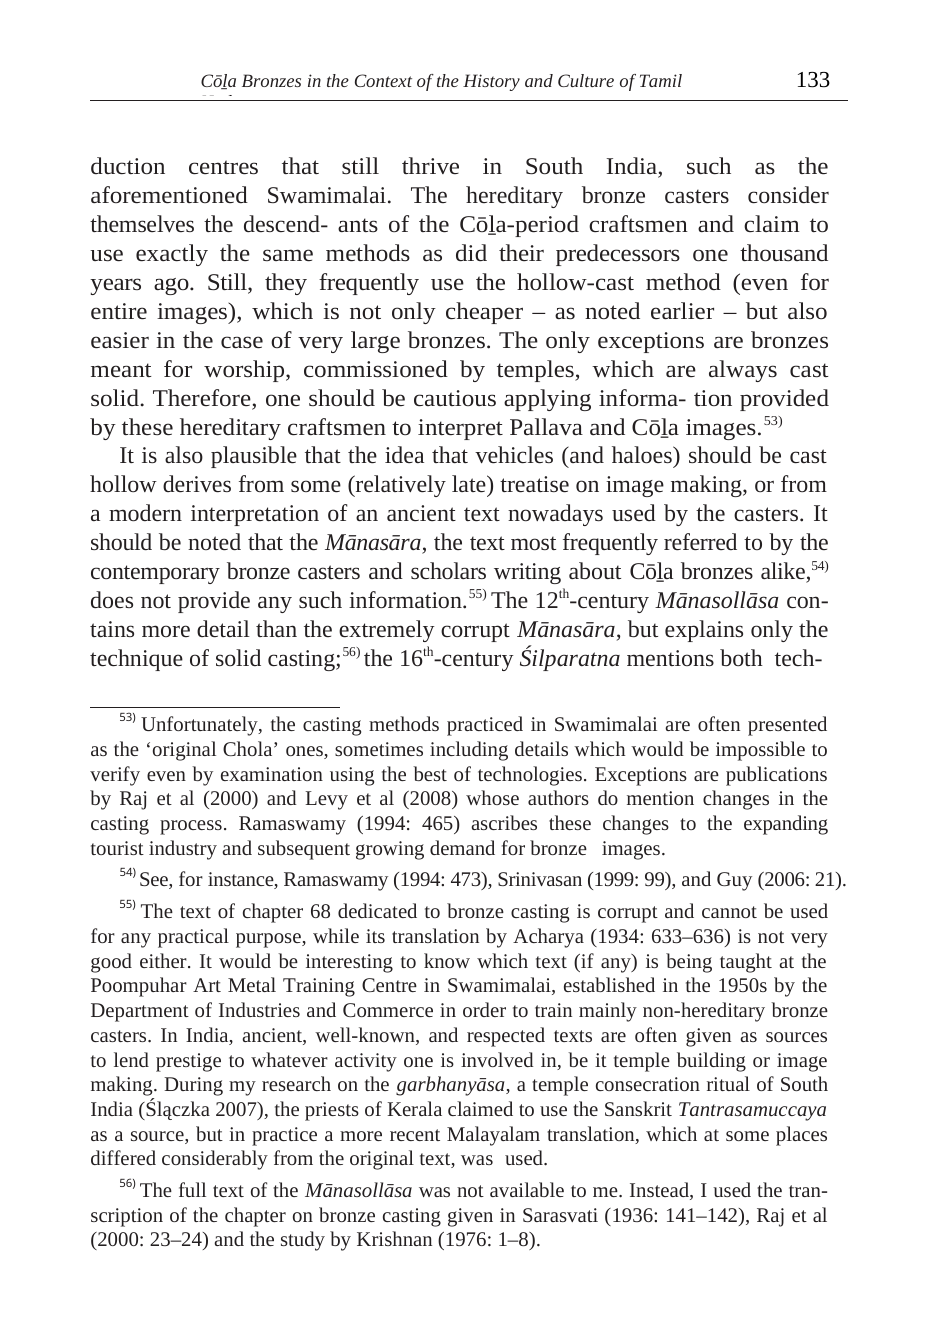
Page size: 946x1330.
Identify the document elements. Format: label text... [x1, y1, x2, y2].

text It is also plausible that the idea that vehicles (and haloes) should be cast hollow derives from some (relatively late) treatise on image making, or from a modern interpretation of an ancient text nowadays used by the casters. It should be noted that the Mānasāra, the text most frequently referred to by the contemporary bronze casters and scholars writing about Cōḻa bronzes alike,54) does not provide any such information.55) The 12th-century Mānasollāsa con- tains more detail than the extremely corrupt Mānasāra, but explains only the technique of solid casting;56) the 16th-century Śilparatna mentions both tech- [90, 441, 829, 672]
text 55) The text of chapter 68 dedicated to bronze casting is corrupt and cannot be used for any practical purpose, while its translation by Acharya (1934: 633–636) is not very good either. It would be interesting to know which text (if any) is being taught at the Poompuhar Art Metal Training Centre in Swamimalai, established in the 1950s by the Department of Industries and Commerce in order to train mainly non-hereditary bronze casters. In India, ancient, well-known, and respected texts are often given as sources to lend prestige to whatever activity one is involved in, be it temple building or image making. During my research on the garbhanyāsa, a temple consecration ritual of South India (Ślączka 2007), the priests of Kerala claimed to use the Sanskrit Tantrasamuccaya as a source, but in practice a more recent Malayalam translation, which at some places differed considerably from the original text, was used. [90, 897, 829, 1170]
text 54) See, for instance, Ramaswamy (1994: 473), Srinivasan (1999: 99), and Guy (2006: 21). [119, 864, 860, 891]
text 56) The full text of the Mānasollāsa was not available to me. Instead, I used the tran- scription of the chapter on bronze casting given in Sarasvati (1936: 141–142), Raj et al (2000: 23–24) and the study by Krishnan (1976: 1–8). [90, 1175, 829, 1251]
text duction centres that still thrive in South India, such as the aforementioned Swamimalai. The hereditary bronze casters consider themselves the descend- ants of the Cōḻa-period craftsmen and claim to use exactly the same methods as did their predecessors one thousand years ago. Still, they frequently use the hollow-cast method (even for entire images), which is not only cheaper – as noted earlier – but also easier in the case of very large bronzes. The only exceptions are bronzes meant for worship, commissioned by temples, which are always cast solid. Therefore, one should be cautious applying informa- tion provided by these hereditary craftsmen to interpret Pallava and Cōḻa images.53) [90, 152, 829, 440]
text 53) Unfortunately, the casting methods practiced in Swamimalai are often presented as the ‘original Chola’ ones, sometimes including details which would be impossible to verify even by examination using the best of technologies. Exceptions are publications by Raj et al (2000) and Levy et al (2008) whose authors do mention changes in the casting process. Ramaswamy (1994: 465) ascribes these changes to the expanding tourist industry and subsequent growing demand for bronze images. [90, 707, 829, 859]
